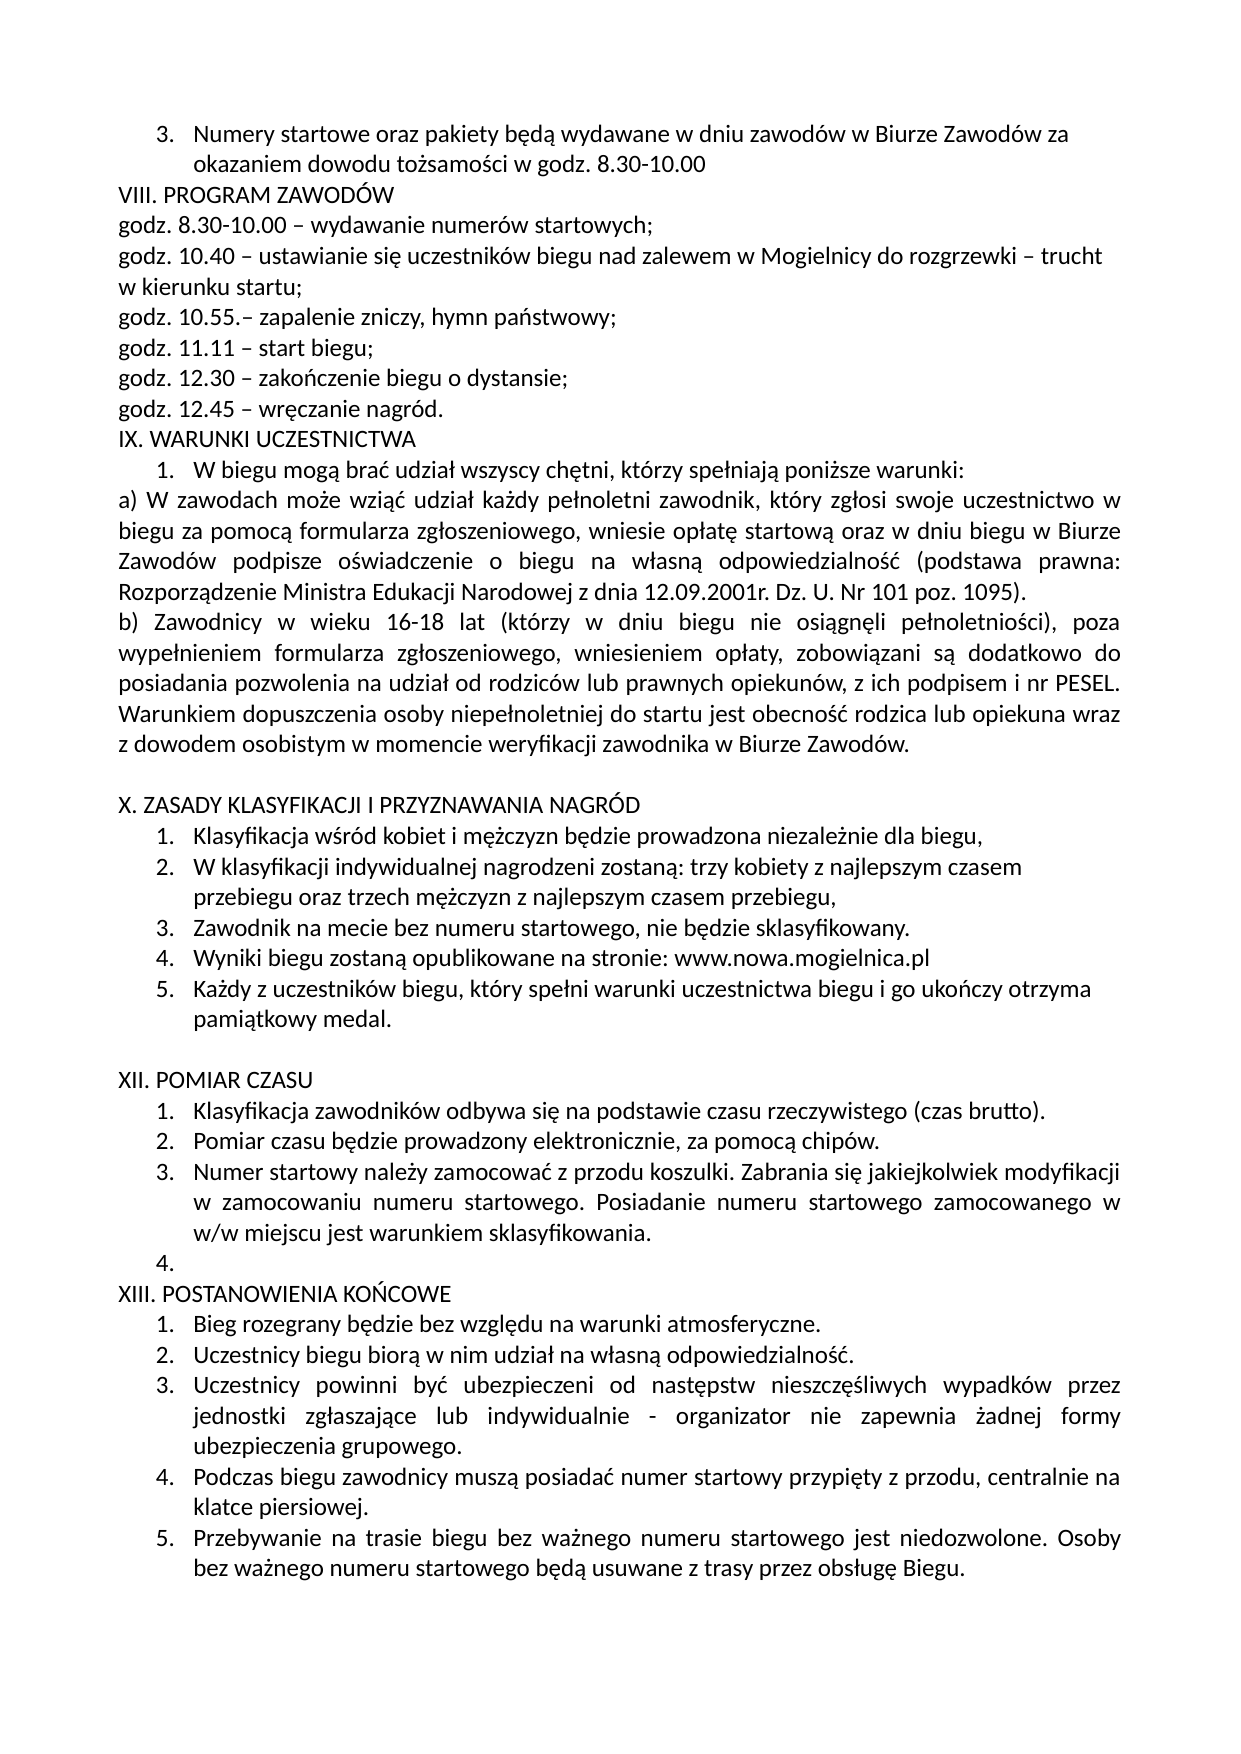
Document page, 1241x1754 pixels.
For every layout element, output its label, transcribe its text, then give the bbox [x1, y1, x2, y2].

list Zawodnik na mecie bez numeru startowego, nie będzie sklasyfikowany. [156, 912, 1122, 942]
list Wyniki biegu zostaną opublikowane na stronie: www.nowa.mogielnica.pl [156, 942, 1122, 973]
list W klasyfikacji indywidualnej nagrodzeni zostaną: trzy kobiety z najlepszym czasem przebiegu oraz trzech mężczyzn z najlepszym czasem przebiegu, [156, 851, 1122, 912]
text godz. 8.30-10.00 – wydawanie numerów startowych; [118, 210, 1122, 240]
text XII. POMIAR CZASU [118, 1064, 1122, 1095]
list Pomiar czasu będzie prowadzony elektronicznie, za pomocą chipów. [156, 1125, 1122, 1156]
text a) W zawodach może wziąć udział każdy pełnoletni zawodnik, który zgłosi swoje uczestnictwo w biegu za pomocą formularza zgłoszeniowego, wniesie opłatę startową oraz w dniu biegu w Biurze Zawodów podpisze oświadczenie o biegu na własną odpowiedzialność (podstawa prawna: Rozporządzenie Ministra Edukacji Narodowej z dnia 12.09.2001r. Dz. U. Nr 101 poz. 1095). [118, 484, 1122, 606]
text IX. WARUNKI UCZESTNICTWA [118, 423, 1122, 454]
list Przebywanie na trasie biegu bez ważnego numeru startowego jest niedozwolone. Osoby bez ważnego numeru startowego będą usuwane z trasy przez obsługę Biegu. [156, 1522, 1122, 1583]
list Bieg rozegrany będzie bez względu na warunki atmosferyczne. [156, 1308, 1122, 1339]
text godz. 10.40 – ustawianie się uczestników biegu nad zalewem w Mogielnicy do rozgrzewki – trucht w kierunku startu; [118, 240, 1122, 301]
text X. ZASADY KLASYFIKACJI I PRZYZNAWANIA NAGRÓD [118, 789, 1122, 820]
text godz. 10.55.– zapalenie zniczy, hymn państwowy; [118, 301, 1122, 332]
list Numer startowy należy zamocować z przodu koszulki. Zabrania się jakiejkolwiek modyfikacji w zamocowaniu numeru startowego. Posiadanie numeru startowego zamocowanego w w/w miejscu jest warunkiem sklasyfikowania. [156, 1156, 1122, 1247]
list Podczas biegu zawodnicy muszą posiadać numer startowy przypięty z przodu, centralnie na klatce piersiowej. [156, 1461, 1122, 1522]
list Klasyfikacja zawodników odbywa się na podstawie czasu rzeczywistego (czas brutto). [156, 1095, 1122, 1125]
list Klasyfikacja wśród kobiet i mężczyzn będzie prowadzona niezależnie dla biegu, [156, 820, 1122, 851]
text XIII. POSTANOWIENIA KOŃCOWE [118, 1278, 1122, 1308]
text godz. 12.45 – wręczanie nagród. [118, 393, 1122, 423]
list Uczestnicy biegu biorą w nim udział na własną odpowiedzialność. [156, 1339, 1122, 1369]
list Uczestnicy powinni być ubezpieczeni od następstw nieszczęśliwych wypadków przez jednostki zgłaszające lub indywidualnie - organizator nie zapewnia żadnej formy ubezpieczenia grupowego. [156, 1369, 1122, 1461]
text VIII. PROGRAM ZAWODÓW [118, 179, 1122, 210]
list Każdy z uczestników biegu, który spełni warunki uczestnictwa biegu i go ukończy otrzyma pamiątkowy medal. [156, 973, 1122, 1034]
list W biegu mogą brać udział wszyscy chętni, którzy spełniają poniższe warunki: [156, 454, 1122, 484]
list Numery startowe oraz pakiety będą wydawane w dniu zawodów w Biurze Zawodów za okazaniem dowodu tożsamości w godz. 8.30-10.00 [156, 118, 1122, 179]
text godz. 11.11 – start biegu; [118, 332, 1122, 362]
text b) Zawodnicy w wieku 16-18 lat (którzy w dniu biegu nie osiągnęli pełnoletniości), poza wypełnieniem formularza zgłoszeniowego, wniesieniem opłaty, zobowiązani są dodatkowo do posiadania pozwolenia na udział od rodziców lub prawnych opiekunów, z ich podpisem i nr PESEL. Warunkiem dopuszczenia osoby niepełnoletniej do startu jest obecność rodzica lub opiekuna wraz z dowodem osobistym w momencie weryfikacji zawodnika w Biurze Zawodów. [118, 606, 1122, 759]
text godz. 12.30 – zakończenie biegu o dystansie; [118, 362, 1122, 393]
